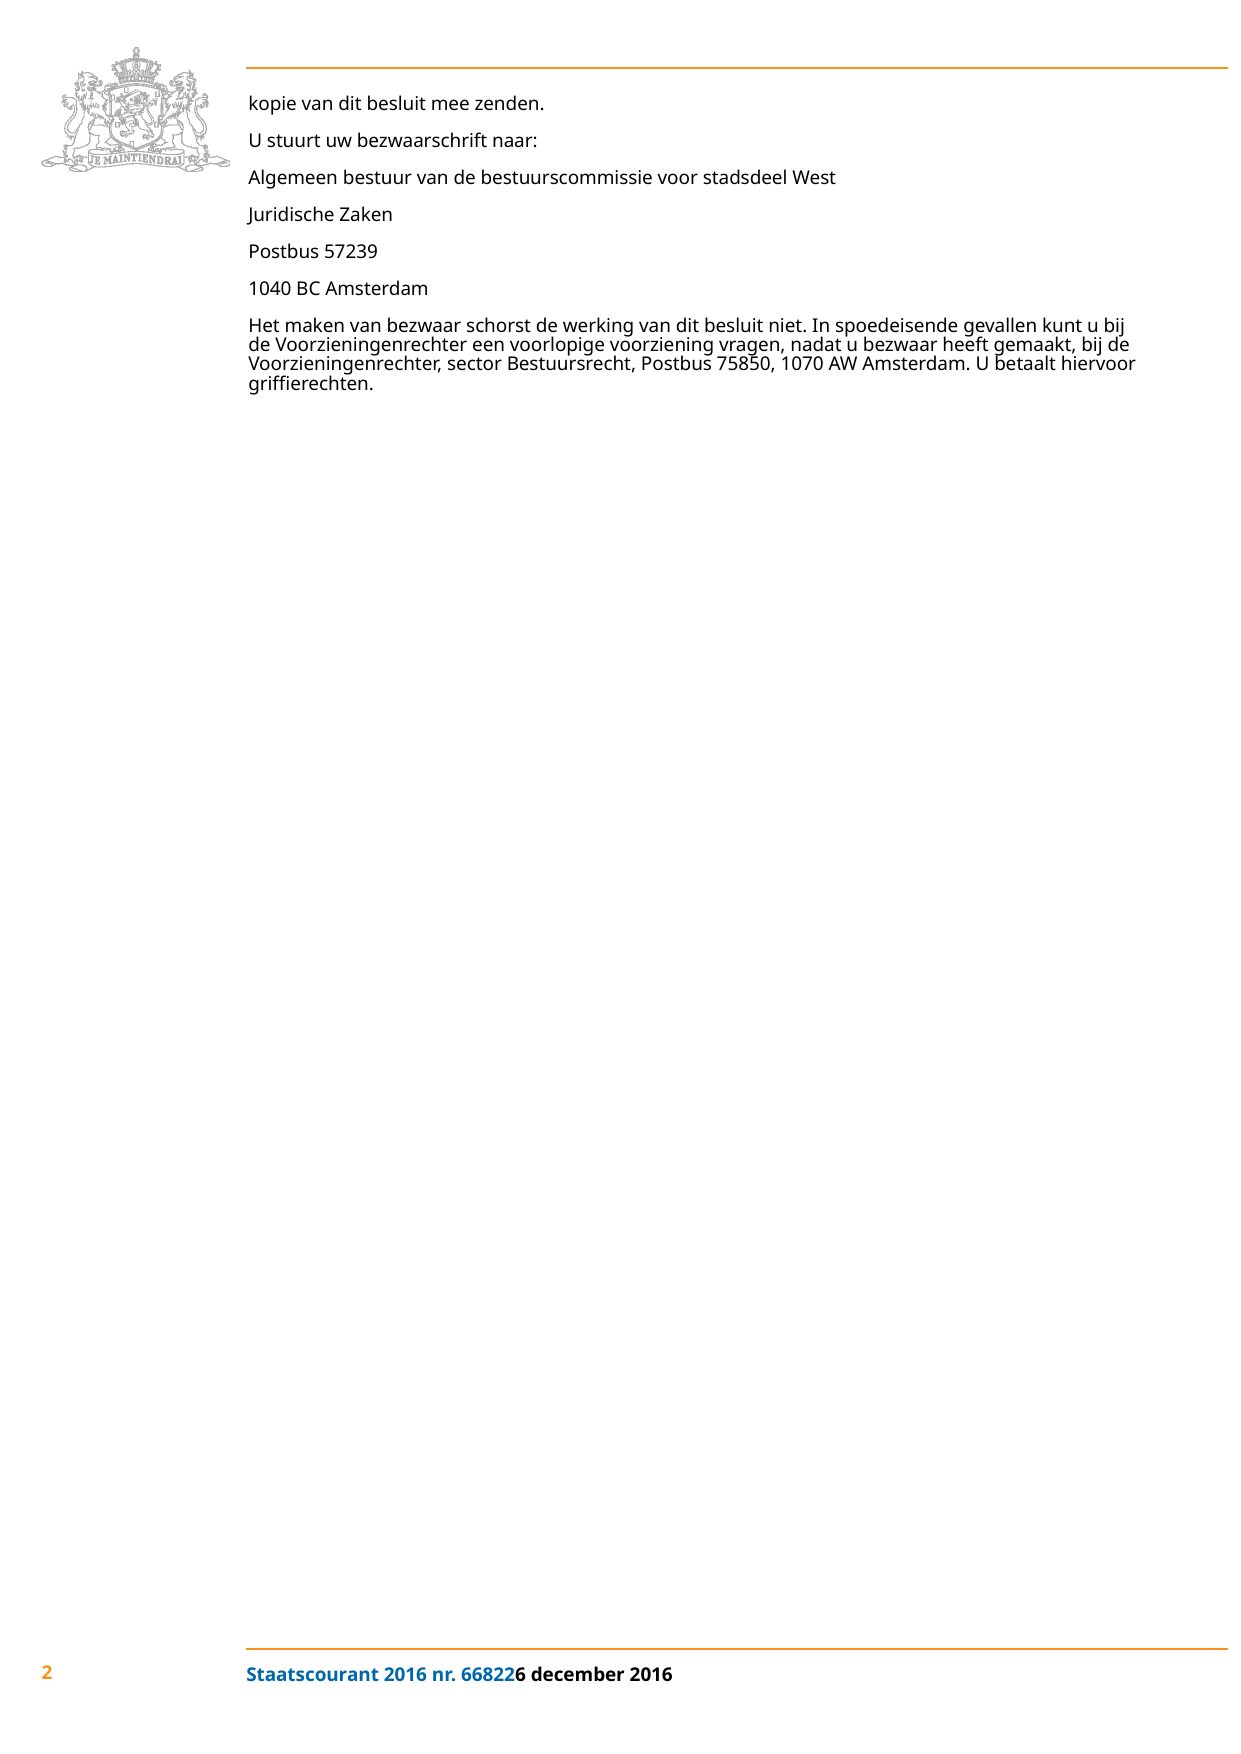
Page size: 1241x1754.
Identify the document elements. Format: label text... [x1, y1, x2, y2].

text Algemeen bestuur van de bestuurscommissie voor stadsdeel West [248, 169, 1152, 188]
text 1040 BC Amsterdam [248, 280, 1152, 299]
text Het maken van bezwaar schorst de werking van dit besluit niet. In spoedeisende gevallen kunt u bij de Voorzieningenrechter een voorlopige voorziening vragen, nadat u bezwaar heeft gemaakt, bij de Voorzieningenrechter, sector Bestuursrecht, Postbus 75850, 1070 AW Amsterdam. U betaalt hiervoor griffierechten. [248, 317, 1152, 394]
text U stuurt uw bezwaarschrift naar: [248, 132, 1152, 151]
text Juridische Zaken [248, 206, 1152, 225]
text kopie van dit besluit mee zenden. [248, 95, 1152, 114]
picture [41, 47, 231, 172]
text Postbus 57239 [248, 243, 1152, 262]
